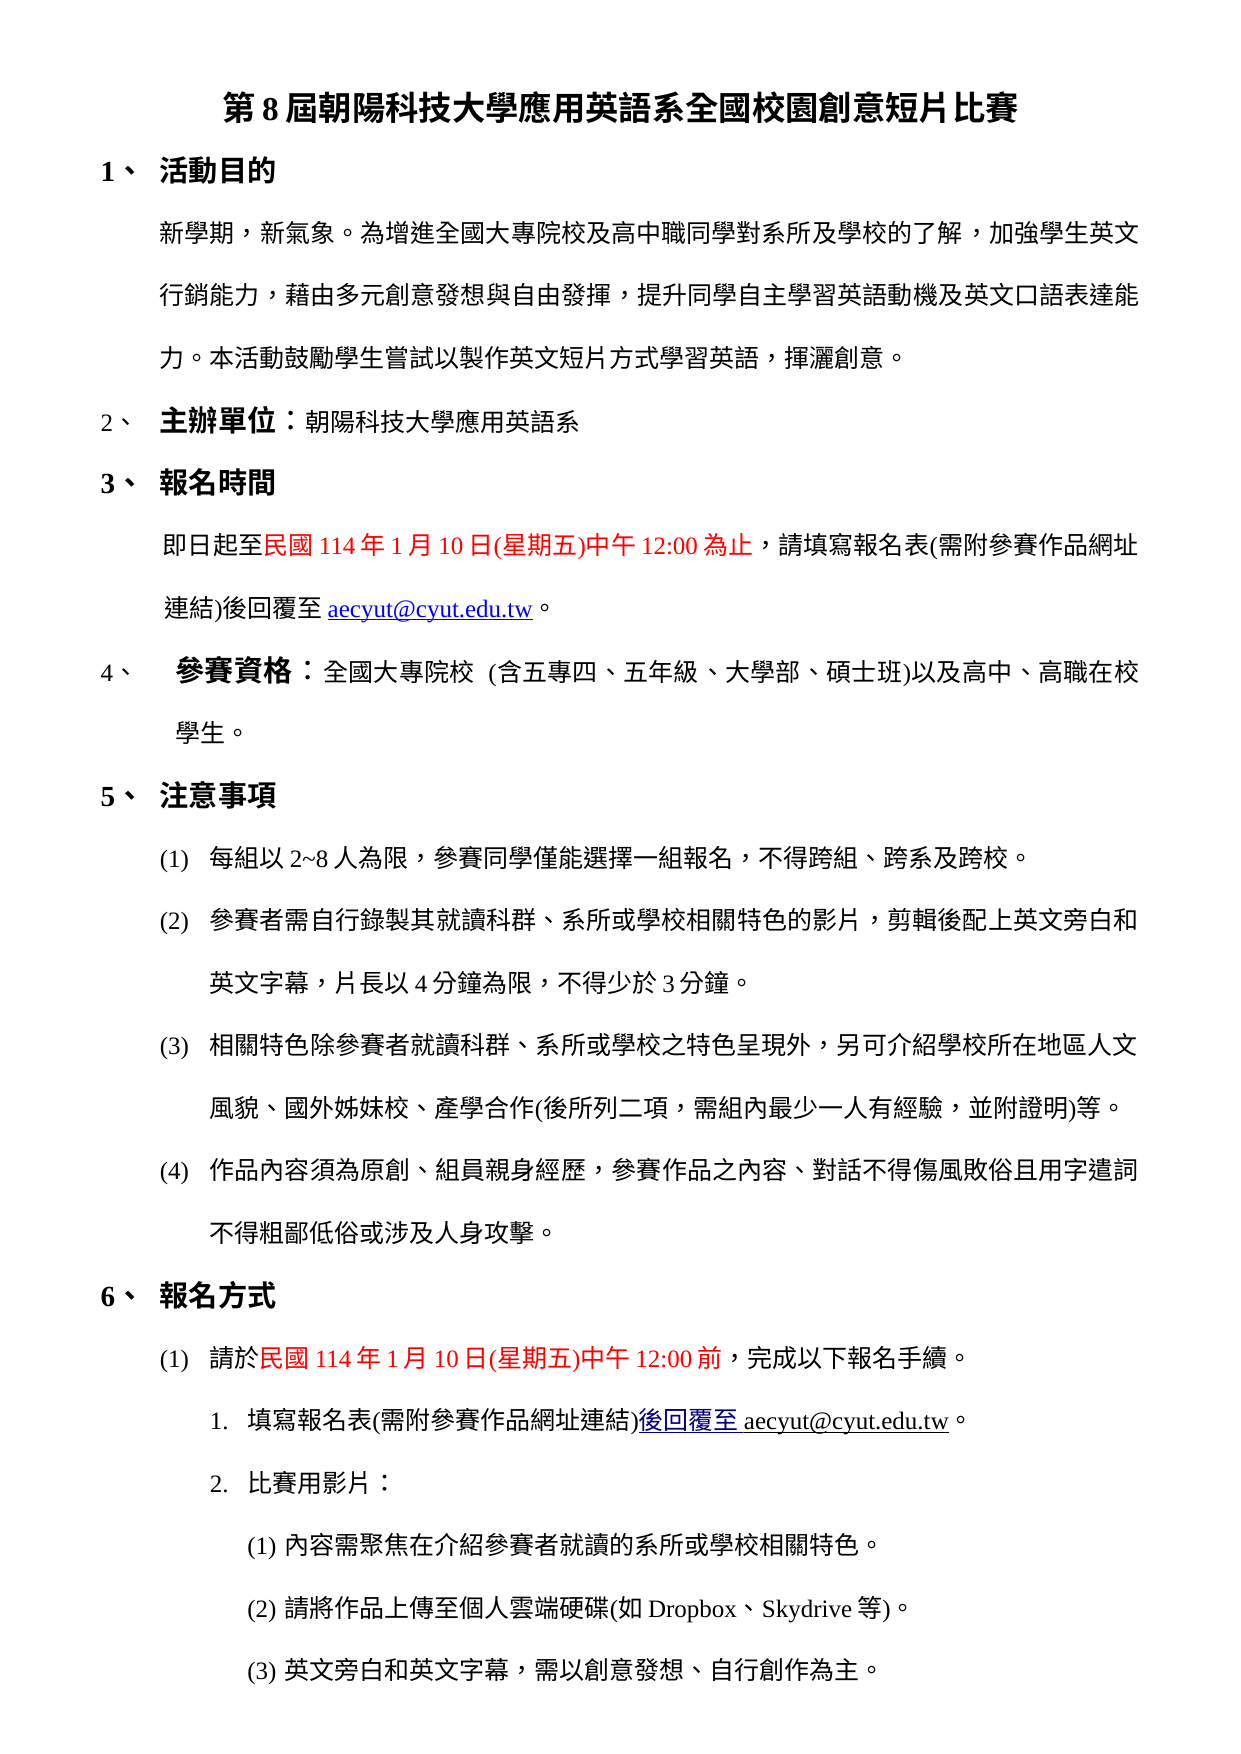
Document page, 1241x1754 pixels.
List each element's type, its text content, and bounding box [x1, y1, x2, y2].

text 即日起至民國114年1月10日(星期五)中午12:00為止，請填寫報名表(需附參賽作品網址連結)後回覆至aecyut@cyut.edu.tw。 [163, 502, 1140, 627]
list 活動目的 [100, 127, 1140, 189]
list 內容需聚焦在介紹參賽者就讀的系所或學校相關特色。 [247, 1502, 1140, 1564]
text 第8屆朝陽科技大學應用英語系全國校園創意短片比賽 [100, 64, 1140, 127]
list 請將作品上傳至個人雲端硬碟(如Dropbox、Skydrive等)。 [247, 1564, 1140, 1627]
list 比賽用影片： [209, 1439, 1140, 1502]
list 請於民國114年1月10日(星期五)中午12:00前，完成以下報名手續。 [159, 1314, 1140, 1377]
list 注意事項 [100, 752, 1140, 814]
list 報名方式 [100, 1252, 1140, 1314]
list 相關特色除參賽者就讀科群、系所或學校之特色呈現外，另可介紹學校所在地區人文風貌、國外姊妹校、產學合作(後所列二項，需組內最少一人有經驗，並附證明)等。 [159, 1002, 1140, 1127]
list 英文旁白和英文字幕，需以創意發想、自行創作為主。 [247, 1627, 1140, 1689]
list 參賽資格：全國大專院校 (含五專四、五年級、大學部、碩士班)以及高中、高職在校學生。 [100, 627, 1140, 752]
list 參賽者需自行錄製其就讀科群、系所或學校相關特色的影片，剪輯後配上英文旁白和英文字幕，片長以4分鐘為限，不得少於3分鐘。 [159, 877, 1140, 1002]
list 報名時間 [100, 439, 1140, 502]
list 主辦單位：朝陽科技大學應用英語系 [100, 377, 1140, 439]
list 每組以2~8人為限，參賽同學僅能選擇一組報名，不得跨組、跨系及跨校。 [159, 814, 1140, 877]
list 作品內容須為原創、組員親身經歷，參賽作品之內容、對話不得傷風敗俗且用字遣詞不得粗鄙低俗或涉及人身攻擊。 [159, 1127, 1140, 1252]
text 新學期，新氣象。為增進全國大專院校及高中職同學對系所及學校的了解，加強學生英文行銷能力，藉由多元創意發想與自由發揮，提升同學自主學習英語動機及英文口語表達能力。本活動鼓勵學生嘗試以製作英文短片方式學習英語，揮灑創意。 [159, 189, 1140, 377]
list 填寫報名表(需附參賽作品網址連結)後回覆至aecyut@cyut.edu.tw。 [209, 1377, 1140, 1439]
